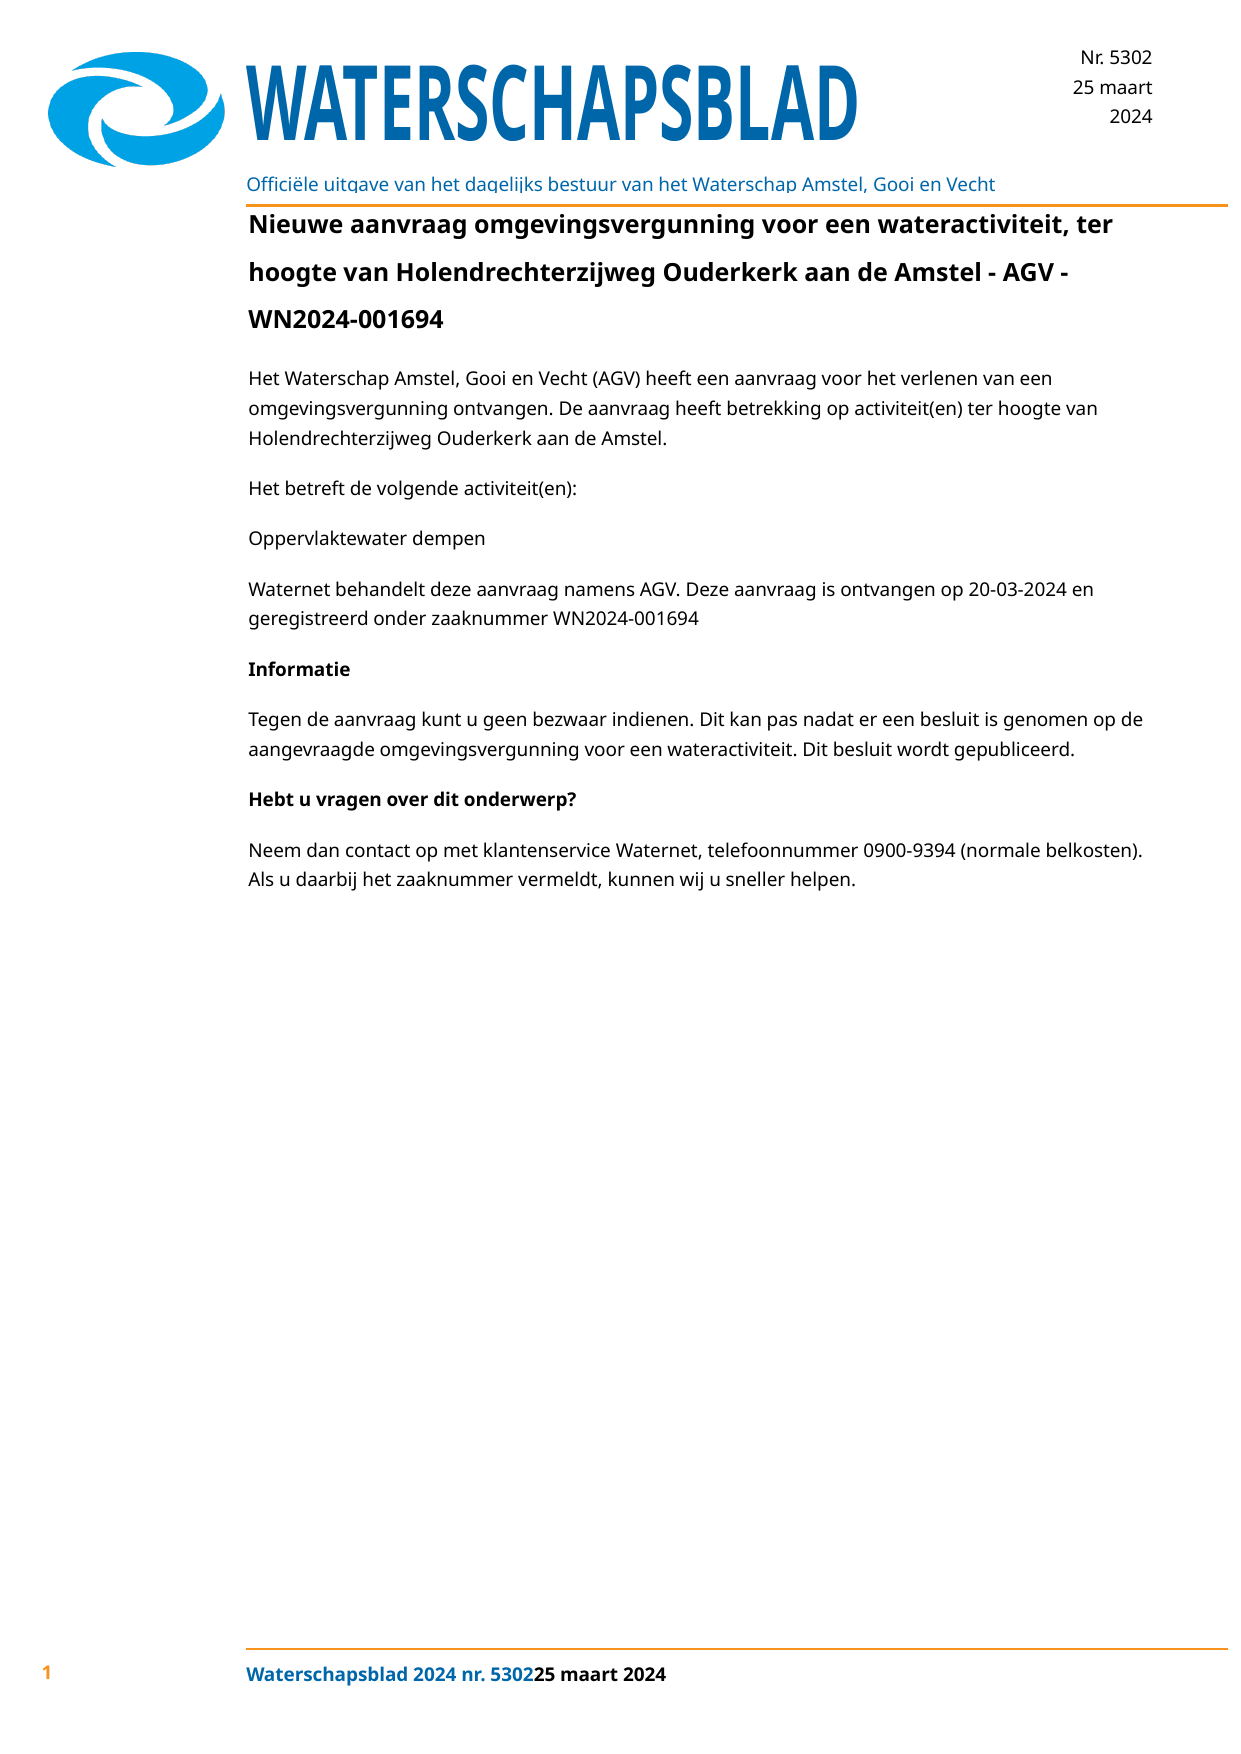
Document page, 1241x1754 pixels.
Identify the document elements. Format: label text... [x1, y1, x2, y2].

text Tegen de aanvraag kunt u geen bezwaar indienen. Dit kan pas nadat er een besluit is genomen op de aangevraagde omgevingsvergunning voor een wateractiviteit. Dit besluit wordt gepubliceerd. [248, 706, 1152, 762]
picture [41, 47, 231, 172]
text Het betreft de volgende activiteit(en): [248, 475, 1152, 501]
text Oppervlaktewater dempen [248, 526, 1152, 551]
text Nieuwe aanvraag omgevingsvergunning voor een wateractiviteit, ter hoogte van Holendrechterzijweg Ouderkerk aan de Amstel - AGV - WN2024-001694 [248, 207, 1152, 336]
text Informatie [248, 656, 1152, 682]
text Waternet behandelt deze aanvraag namens AGV. Deze aanvraag is ontvangen op 20-03-2024 en geregistreerd onder zaaknummer WN2024-001694 [248, 576, 1152, 631]
text Het Waterschap Amstel, Gooi en Vecht (AGV) heeft een aanvraag voor het verlenen van een omgevingsvergunning ontvangen. De aanvraag heeft betrekking op activiteit(en) ter hoogte van Holendrechterzijweg Ouderkerk aan de Amstel. [248, 366, 1152, 450]
text Neem dan contact op met klantenservice Waternet, telefoonnummer 0900-9394 (normale belkosten). Als u daarbij het zaaknummer vermeldt, kunnen wij u sneller helpen. [248, 837, 1152, 892]
text Hebt u vragen over dit onderwerp? [248, 786, 1152, 812]
